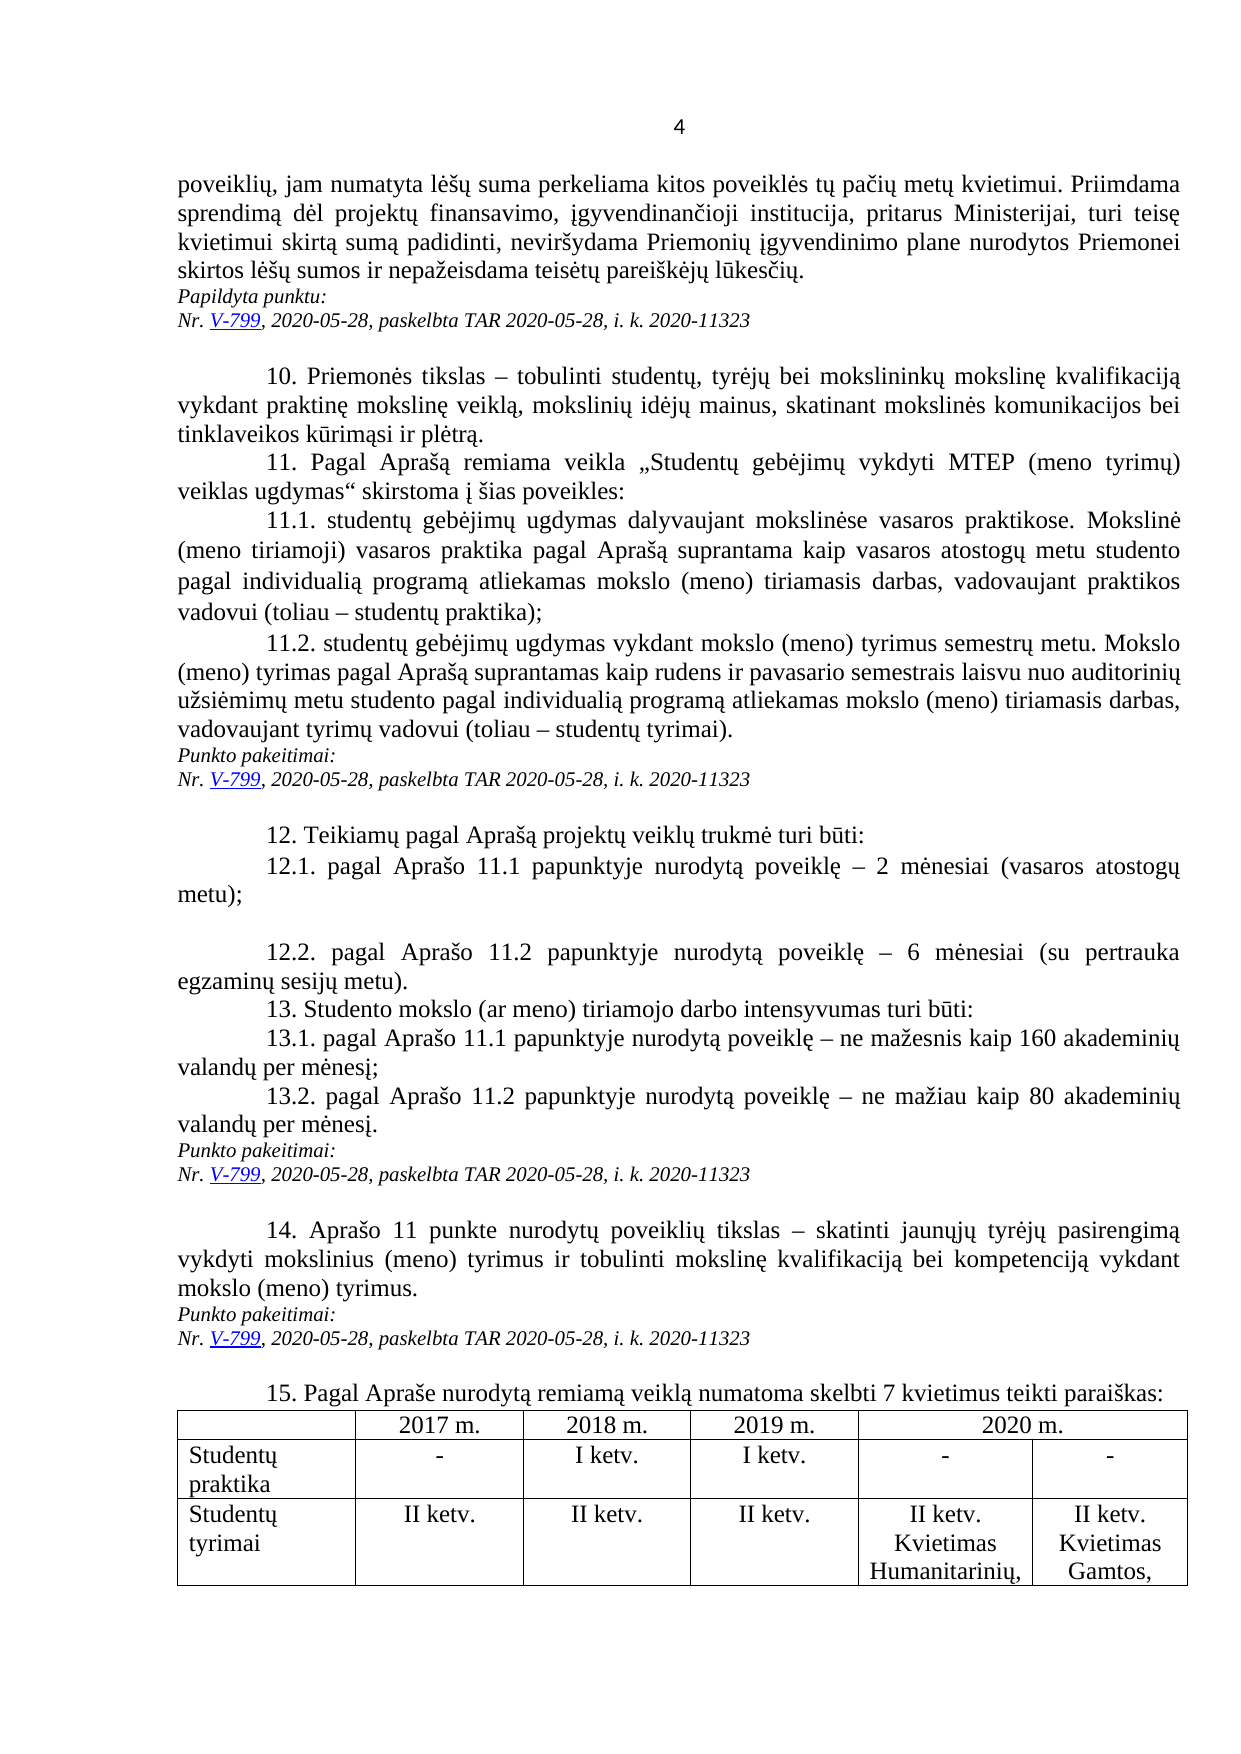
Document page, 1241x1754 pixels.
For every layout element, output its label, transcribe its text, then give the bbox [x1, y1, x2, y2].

text Nr. V-799, 2020-05-28, paskelbta TAR 2020-05-28, i. k. 2020-11323 [177, 767, 1181, 791]
table_cell II ketv. [524, 1499, 690, 1585]
table_cell Studentų praktika [178, 1440, 355, 1498]
table_header 2017 m. [356, 1411, 523, 1439]
text 13.2. pagal Aprašo 11.2 papunktyje nurodytą poveiklę – ne mažiau kaip 80 akademinių valandų per mėnesį. [177, 1081, 1181, 1138]
table_cell II ketv. [691, 1499, 858, 1585]
table_cell Studentų tyrimai [178, 1499, 355, 1585]
table_cell I ketv. [691, 1440, 858, 1498]
text Punkto pakeitimai: [177, 1138, 1181, 1162]
text 14. Aprašo 11 punkte nurodytų poveiklių tikslas – skatinti jaunųjų tyrėjų pasirengimą vykdyti mokslinius (meno) tyrimus ir tobulinti mokslinę kvalifikaciją bei kompetenciją vykdant mokslo (meno) tyrimus. [177, 1215, 1181, 1301]
table_header 2018 m. [524, 1411, 690, 1439]
table_cell II ketv. [356, 1499, 523, 1585]
table_cell I ketv. [524, 1440, 690, 1498]
table_cell - [356, 1440, 523, 1498]
table_header 2019 m. [691, 1411, 858, 1439]
text Punkto pakeitimai: [177, 1301, 1181, 1326]
table_header [178, 1411, 355, 1439]
text 13.1. pagal Aprašo 11.1 papunktyje nurodytą poveiklę – ne mažesnis kaip 160 akademinių valandų per mėnesį; [177, 1023, 1181, 1081]
text Nr. V-799, 2020-05-28, paskelbta TAR 2020-05-28, i. k. 2020-11323 [177, 1326, 1181, 1349]
text 12.1. pagal Aprašo 11.1 papunktyje nurodytą poveiklę – 2 mėnesiai (vasaros atostogų metu); [177, 851, 1181, 908]
text 12.2. pagal Aprašo 11.2 papunktyje nurodytą poveiklę – 6 mėnesiai (su pertrauka egzaminų sesijų metu). [177, 937, 1181, 994]
text Papildyta punktu: [177, 284, 1181, 308]
text Nr. V-799, 2020-05-28, paskelbta TAR 2020-05-28, i. k. 2020-11323 [177, 308, 1181, 332]
text 11. Pagal Aprašą remiama veikla „Studentų gebėjimų vykdyti MTEP (meno tyrimų) veiklas ugdymas“ skirstoma į šias poveikles: [177, 447, 1181, 505]
text Nr. V-799, 2020-05-28, paskelbta TAR 2020-05-28, i. k. 2020-11323 [177, 1162, 1181, 1186]
text 13. Studento mokslo (ar meno) tiriamojo darbo intensyvumas turi būti: [177, 994, 1181, 1023]
text 10. Priemonės tikslas – tobulinti studentų, tyrėjų bei mokslininkų mokslinę kvalifikaciją vykdant praktinę mokslinę veiklą, mokslinių idėjų mainus, skatinant mokslinės komunikacijos bei tinklaveikos kūrimąsi ir plėtrą. [177, 361, 1181, 447]
text 12. Teikiamų pagal Aprašą projektų veiklų trukmė turi būti: [177, 820, 1181, 848]
table_cell - [1033, 1440, 1187, 1498]
text Punkto pakeitimai: [177, 743, 1181, 767]
table_cell II ketv. Kvietimas Gamtos, [1033, 1499, 1187, 1585]
table_cell - [859, 1440, 1032, 1498]
table_header 2020 m. [859, 1411, 1187, 1439]
text 11.1. studentų gebėjimų ugdymas dalyvaujant mokslinėse vasaros praktikose. Mokslinė (meno tiriamoji) vasaros praktika pagal Aprašą suprantama kaip vasaros atostogų metu studento pagal individualią programą atliekamas mokslo (meno) tiriamasis darbas, vadovaujant praktikos vadovui (toliau – studentų praktika); [177, 505, 1181, 626]
table_cell II ketv. Kvietimas Humanitarinių, [859, 1499, 1032, 1585]
text poveiklių, jam numatyta lėšų suma perkeliama kitos poveiklės tų pačių metų kvietimui. Priimdama sprendimą dėl projektų finansavimo, įgyvendinančioji institucija, pritarus Ministerijai, turi teisę kvietimui skirtą sumą padidinti, neviršydama Priemonių įgyvendinimo plane nurodytos Priemonei skirtos lėšų sumos ir nepažeisdama teisėtų pareiškėjų lūkesčių. [177, 169, 1181, 284]
text 11.2. studentų gebėjimų ugdymas vykdant mokslo (meno) tyrimus semestrų metu. Mokslo (meno) tyrimas pagal Aprašą suprantamas kaip rudens ir pavasario semestrais laisvu nuo auditorinių užsiėmimų metu studento pagal individualią programą atliekamas mokslo (meno) tiriamasis darbas, vadovaujant tyrimų vadovui (toliau – studentų tyrimai). [177, 628, 1181, 743]
text 15. Pagal Apraše nurodytą remiamą veiklą numatoma skelbti 7 kvietimus teikti paraiškas: [177, 1378, 1181, 1407]
